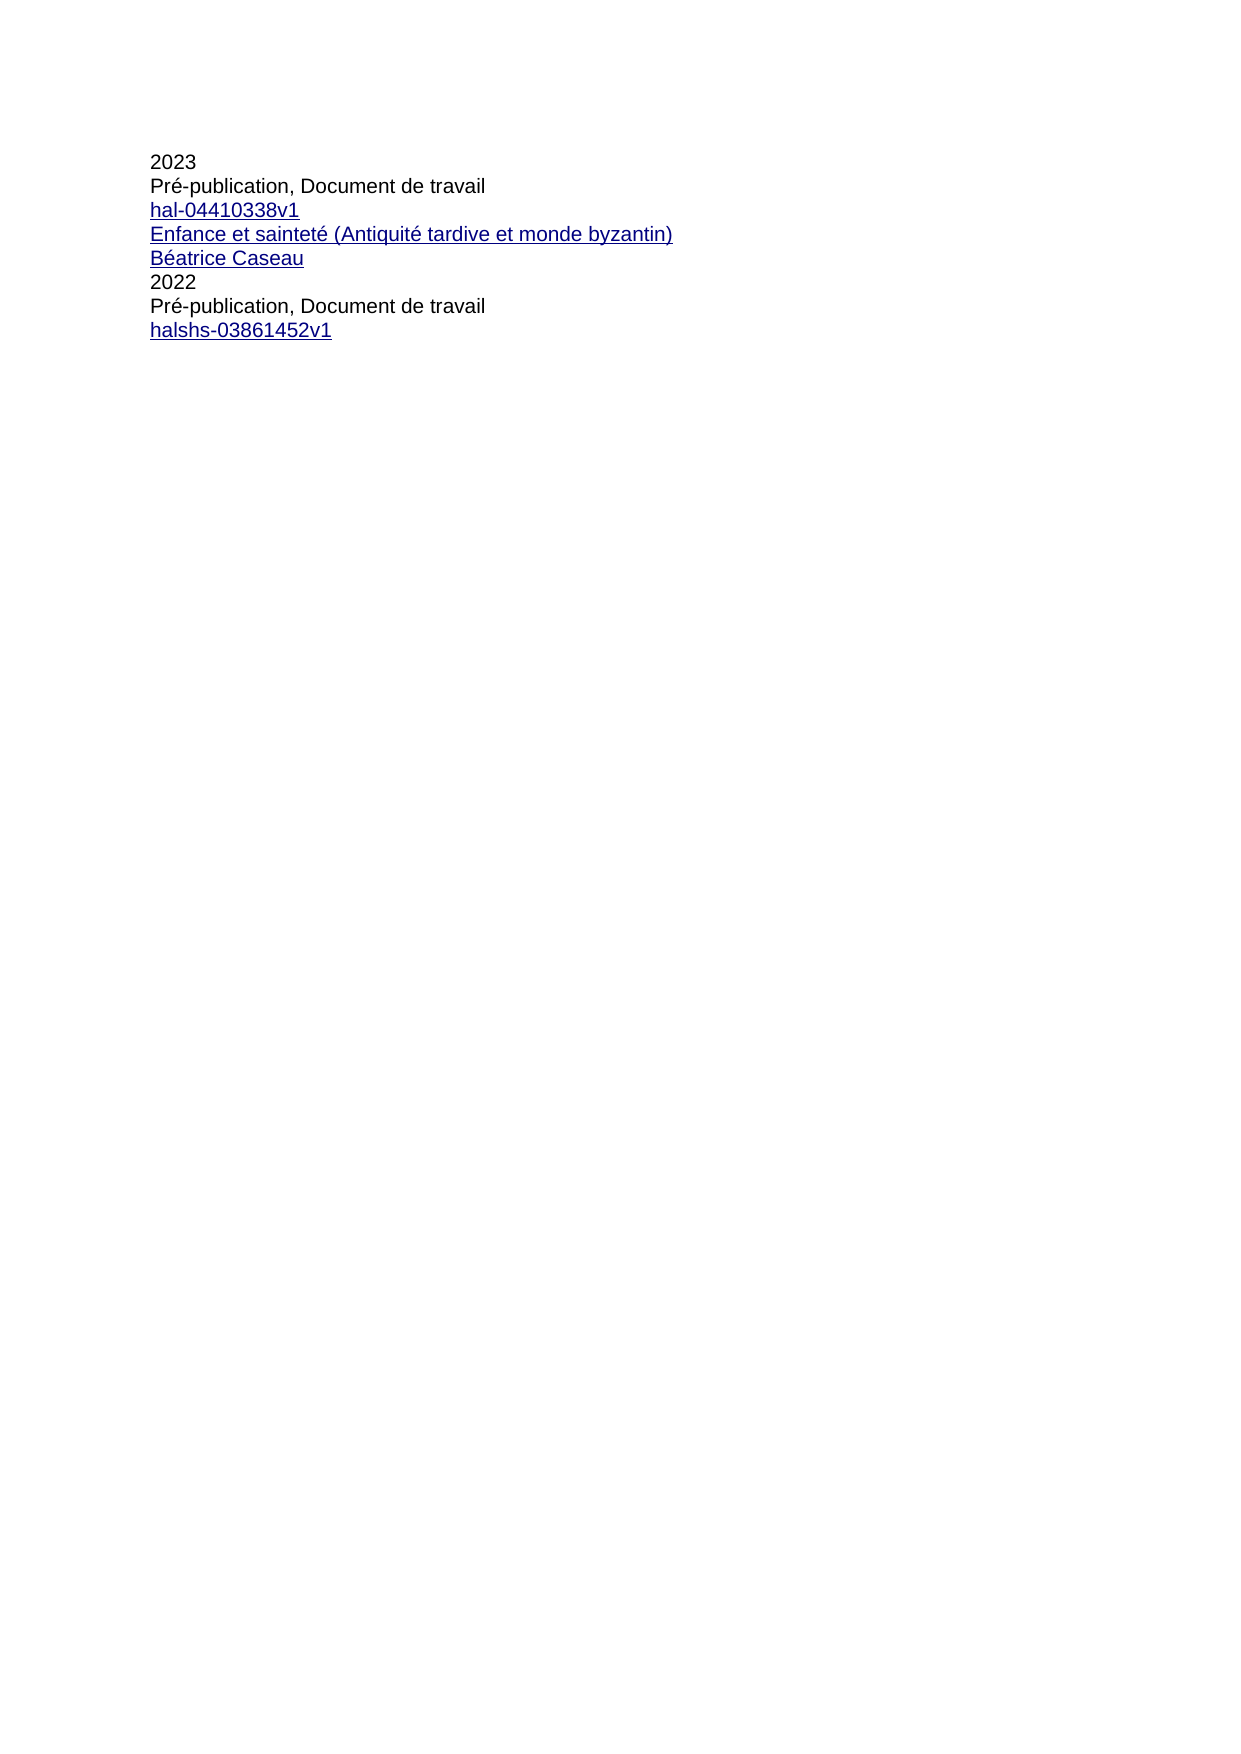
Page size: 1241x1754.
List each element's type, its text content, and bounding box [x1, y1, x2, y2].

table_cell Enfance et sainteté (Antiquité tardive et monde byzantin) Béatrice Caseau 2022 Pré-publication, Document de travail halshs-03861452v1 [150, 222, 1090, 342]
table_header 2023 Pré-publication, Document de travail hal-04410338v1 [150, 150, 1090, 222]
